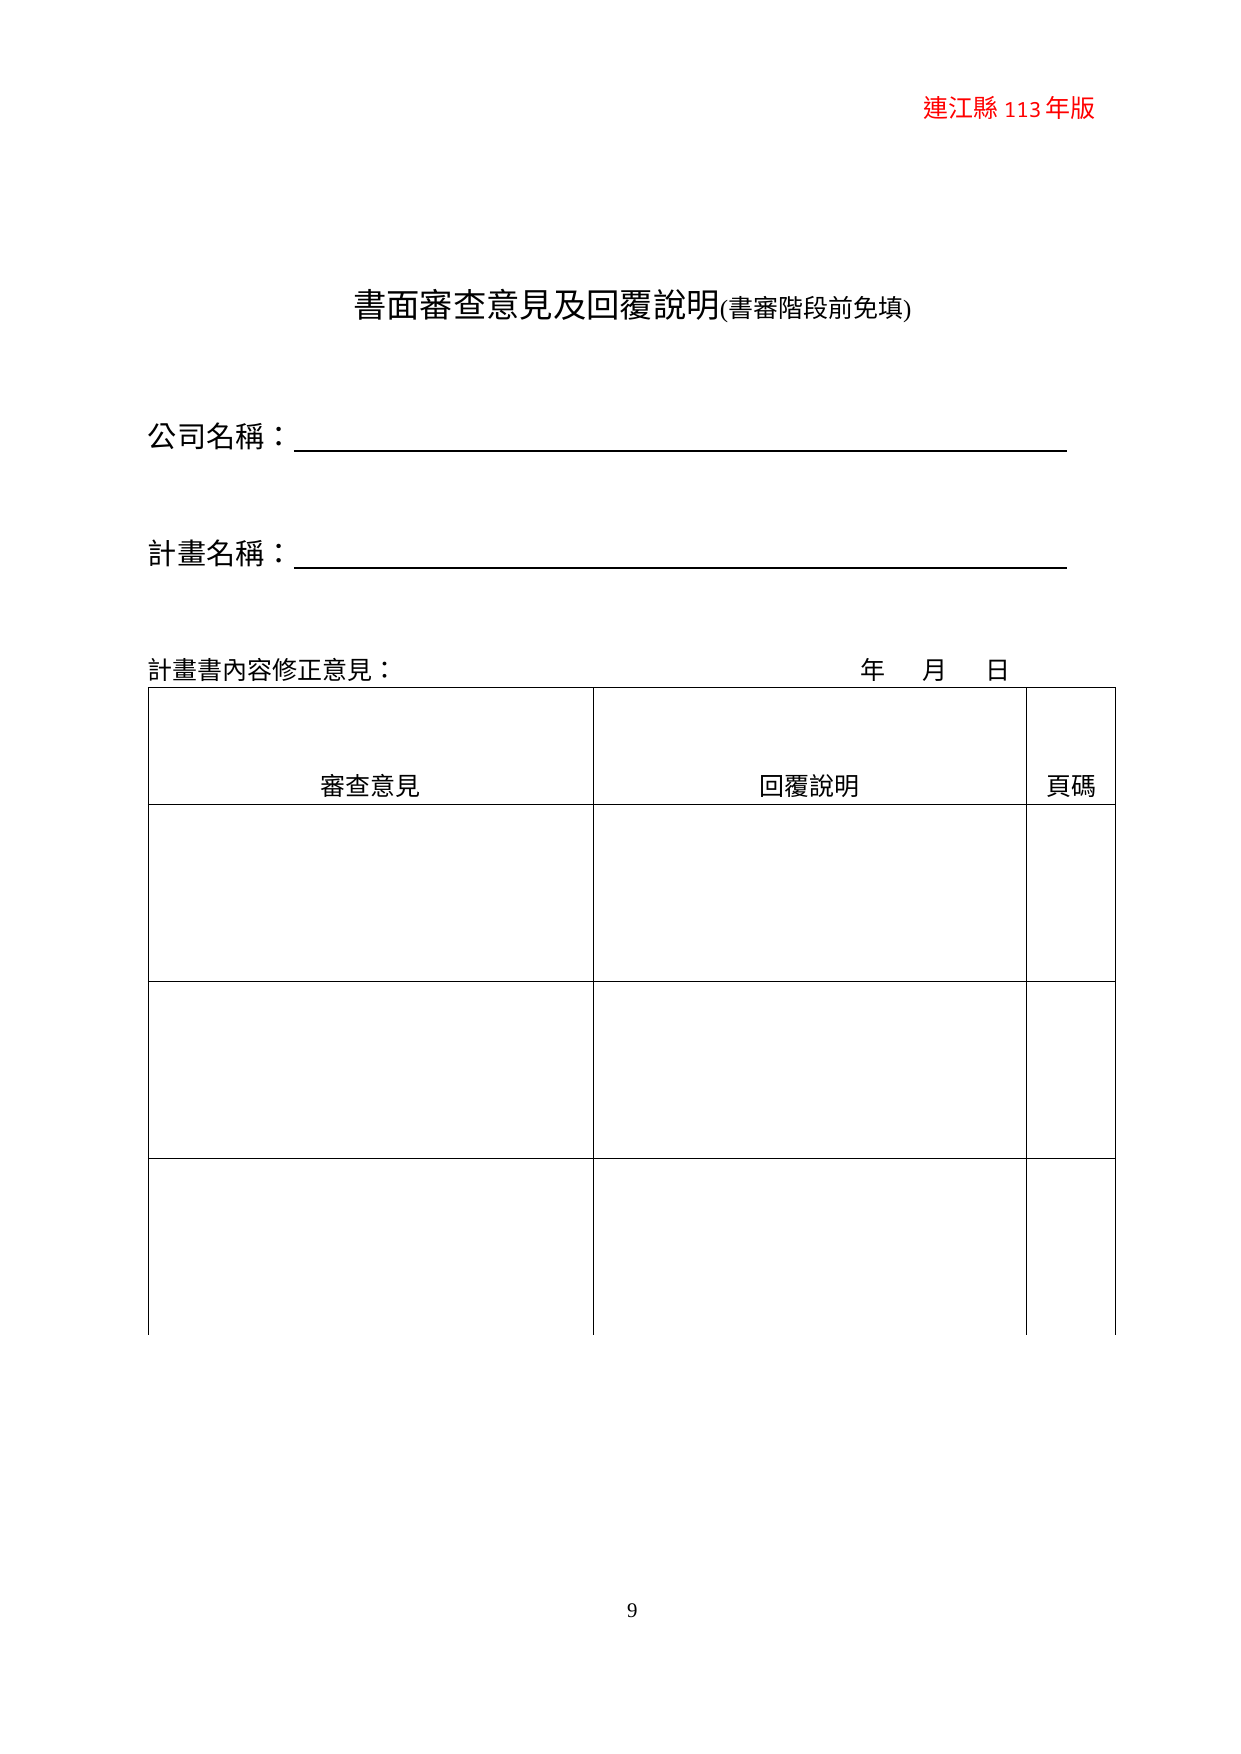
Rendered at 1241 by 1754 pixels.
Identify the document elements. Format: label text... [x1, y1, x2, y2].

table_cell [149, 1159, 593, 1335]
table_cell [594, 1159, 1026, 1335]
text 書面審查意見及回覆說明(書審階段前免填) [148, 279, 1116, 327]
table_cell [149, 982, 593, 1158]
text 公司名稱： [148, 395, 1116, 454]
table_header 回覆說明 [594, 688, 1026, 804]
table_cell [1027, 982, 1115, 1158]
table_cell [1027, 805, 1115, 981]
text 計畫名稱： [148, 512, 1116, 570]
table_cell [594, 982, 1026, 1158]
text 計畫書內容修正意見： 年 月 日 [148, 629, 1116, 687]
table_header 頁碼 [1027, 688, 1115, 804]
table_cell [594, 805, 1026, 981]
table_header 審查意見 [149, 688, 593, 804]
table_cell [149, 805, 593, 981]
table_cell [1027, 1159, 1115, 1335]
